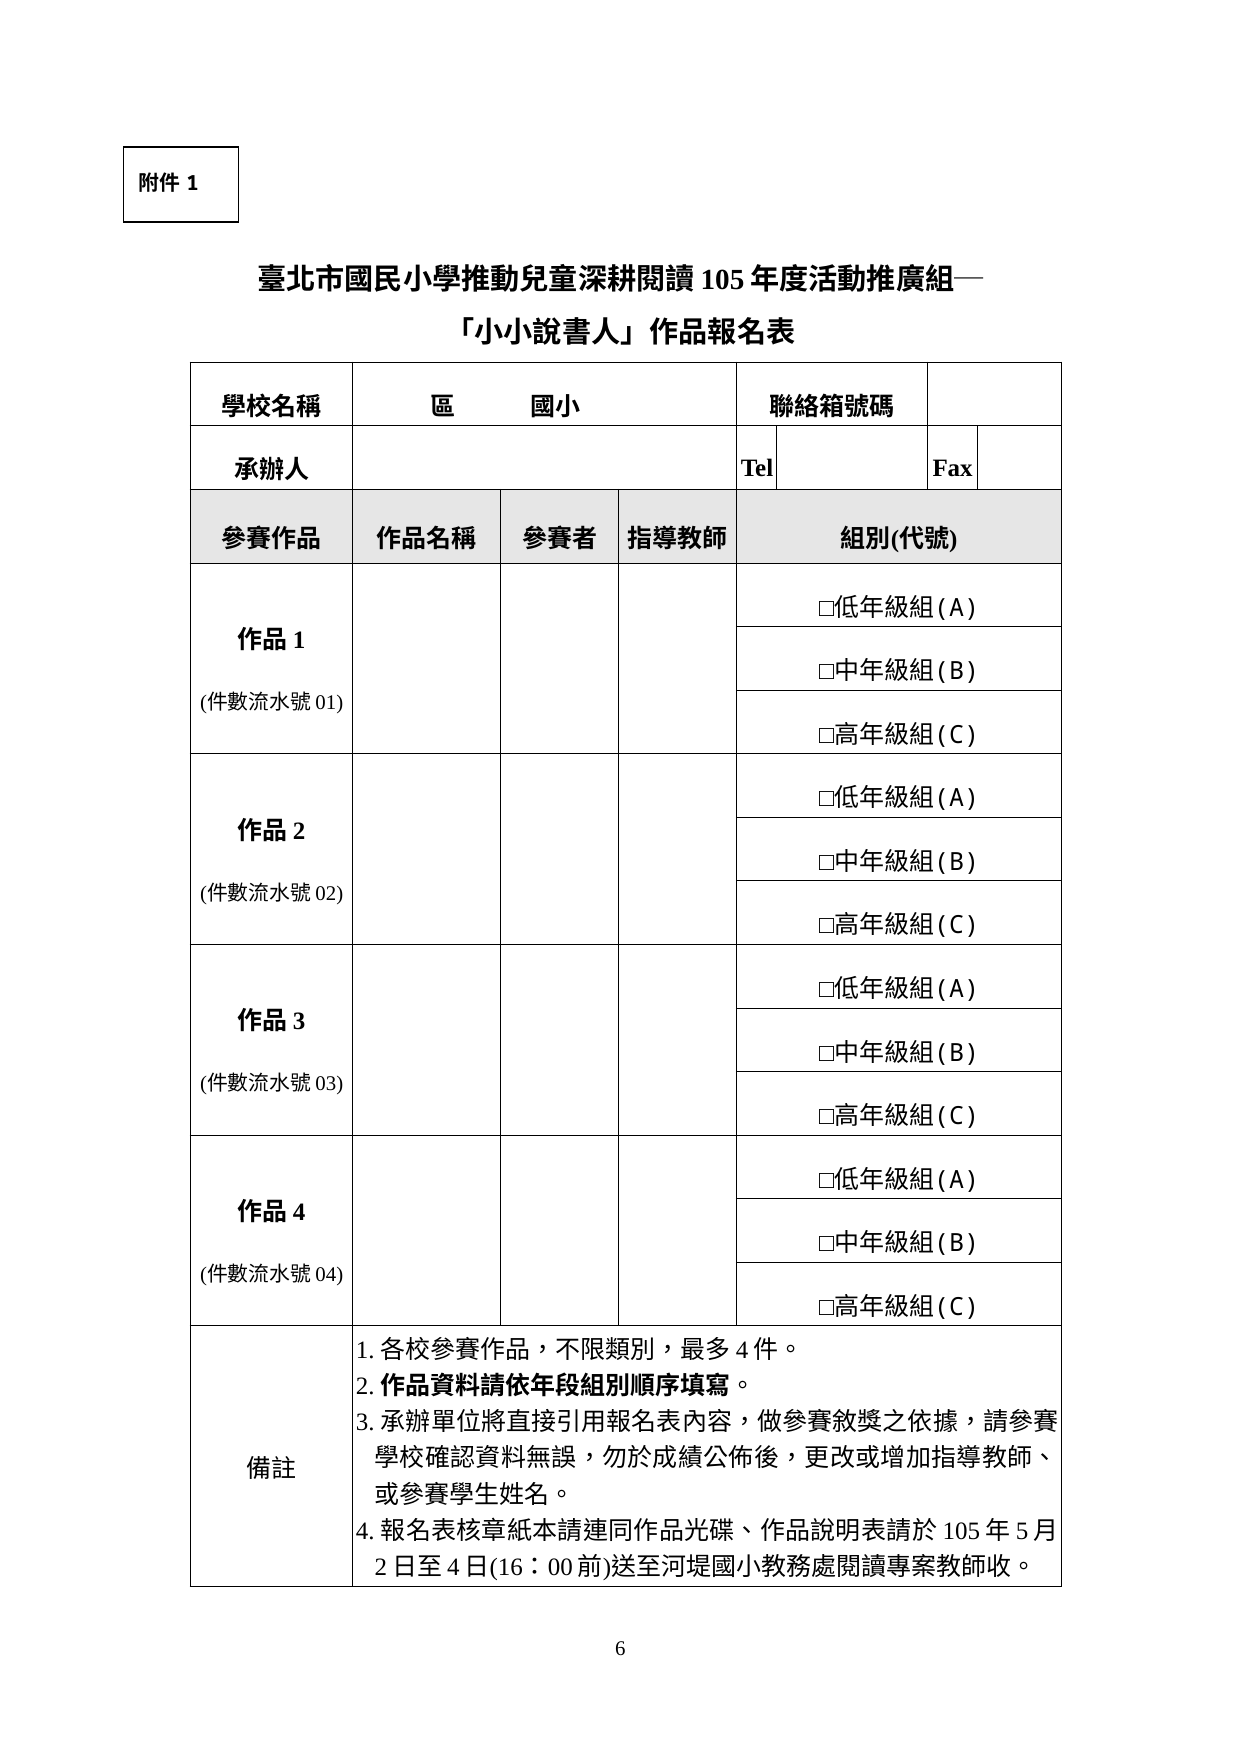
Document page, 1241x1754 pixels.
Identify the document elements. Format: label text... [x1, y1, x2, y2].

table_cell [501, 754, 618, 944]
table_cell □高年級組(C) [737, 881, 1061, 944]
table_cell [619, 1136, 736, 1325]
table_cell □低年級組(A) [737, 754, 1061, 817]
table_cell [777, 426, 927, 489]
table_cell □中年級組(B) [737, 1199, 1061, 1262]
table_cell [619, 754, 736, 944]
table_cell [353, 945, 500, 1134]
table_header 區 國小 [353, 363, 736, 425]
table_cell □中年級組(B) [737, 627, 1061, 690]
table_cell [353, 1136, 500, 1325]
table_cell [501, 564, 618, 753]
table_cell [978, 426, 1061, 489]
table_cell □低年級組(A) [737, 1136, 1061, 1198]
table_cell [619, 564, 736, 753]
table_cell □高年級組(C) [737, 1263, 1061, 1325]
table_cell [619, 945, 736, 1134]
table_cell 各校參賽作品，不限類別，最多4件。 作品資料請依年段組別順序填寫。 承辦單位將直接引用報名表內容，做參賽敘獎之依據，請參賽學校確認資料無誤，勿於成績公佈後，更改或增加指導教師、或參賽學生姓名。 報名表核章紙本請連同作品光碟、作品說明表請於105年5月2日至4日(16：00前)送至河堤國小教務處閱讀專案教師收。 [353, 1326, 1061, 1586]
table_cell □中年級組(B) [737, 1009, 1061, 1071]
table_cell □中年級組(B) [737, 818, 1061, 880]
table_cell 作品3 (件數流水號03) [191, 945, 352, 1134]
table_cell □高年級組(C) [737, 691, 1061, 753]
table_cell 組別(代號) [737, 490, 1061, 563]
table_cell 作品名稱 [353, 490, 500, 563]
text 「小小說書人」作品報名表 [187, 309, 1053, 351]
table_cell [501, 1136, 618, 1325]
text 臺北市國民小學推動兒童深耕閱讀105年度活動推廣組─ [187, 256, 1053, 298]
table_cell □低年級組(A) [737, 564, 1061, 626]
table_cell 參賽者 [501, 490, 618, 563]
table_cell 承辦人 [191, 426, 352, 489]
table_cell 作品4 (件數流水號04) [191, 1136, 352, 1325]
table_cell [501, 945, 618, 1134]
table_cell [353, 754, 500, 944]
table_cell Tel [737, 426, 776, 489]
table_header 聯絡箱號碼 [737, 363, 927, 425]
table_cell 作品2 (件數流水號02) [191, 754, 352, 944]
table_cell 備註 [191, 1326, 352, 1586]
table_cell 參賽作品 [191, 490, 352, 563]
table_header 學校名稱 [191, 363, 352, 425]
table_cell □低年級組(A) [737, 945, 1061, 1007]
table_cell [353, 564, 500, 753]
table_cell 指導教師 [619, 490, 736, 563]
table_header [928, 363, 1061, 425]
table_cell □高年級組(C) [737, 1072, 1061, 1134]
table_cell [353, 426, 736, 489]
table_cell Fax [928, 426, 977, 489]
table_cell 作品1 (件數流水號01) [191, 564, 352, 753]
